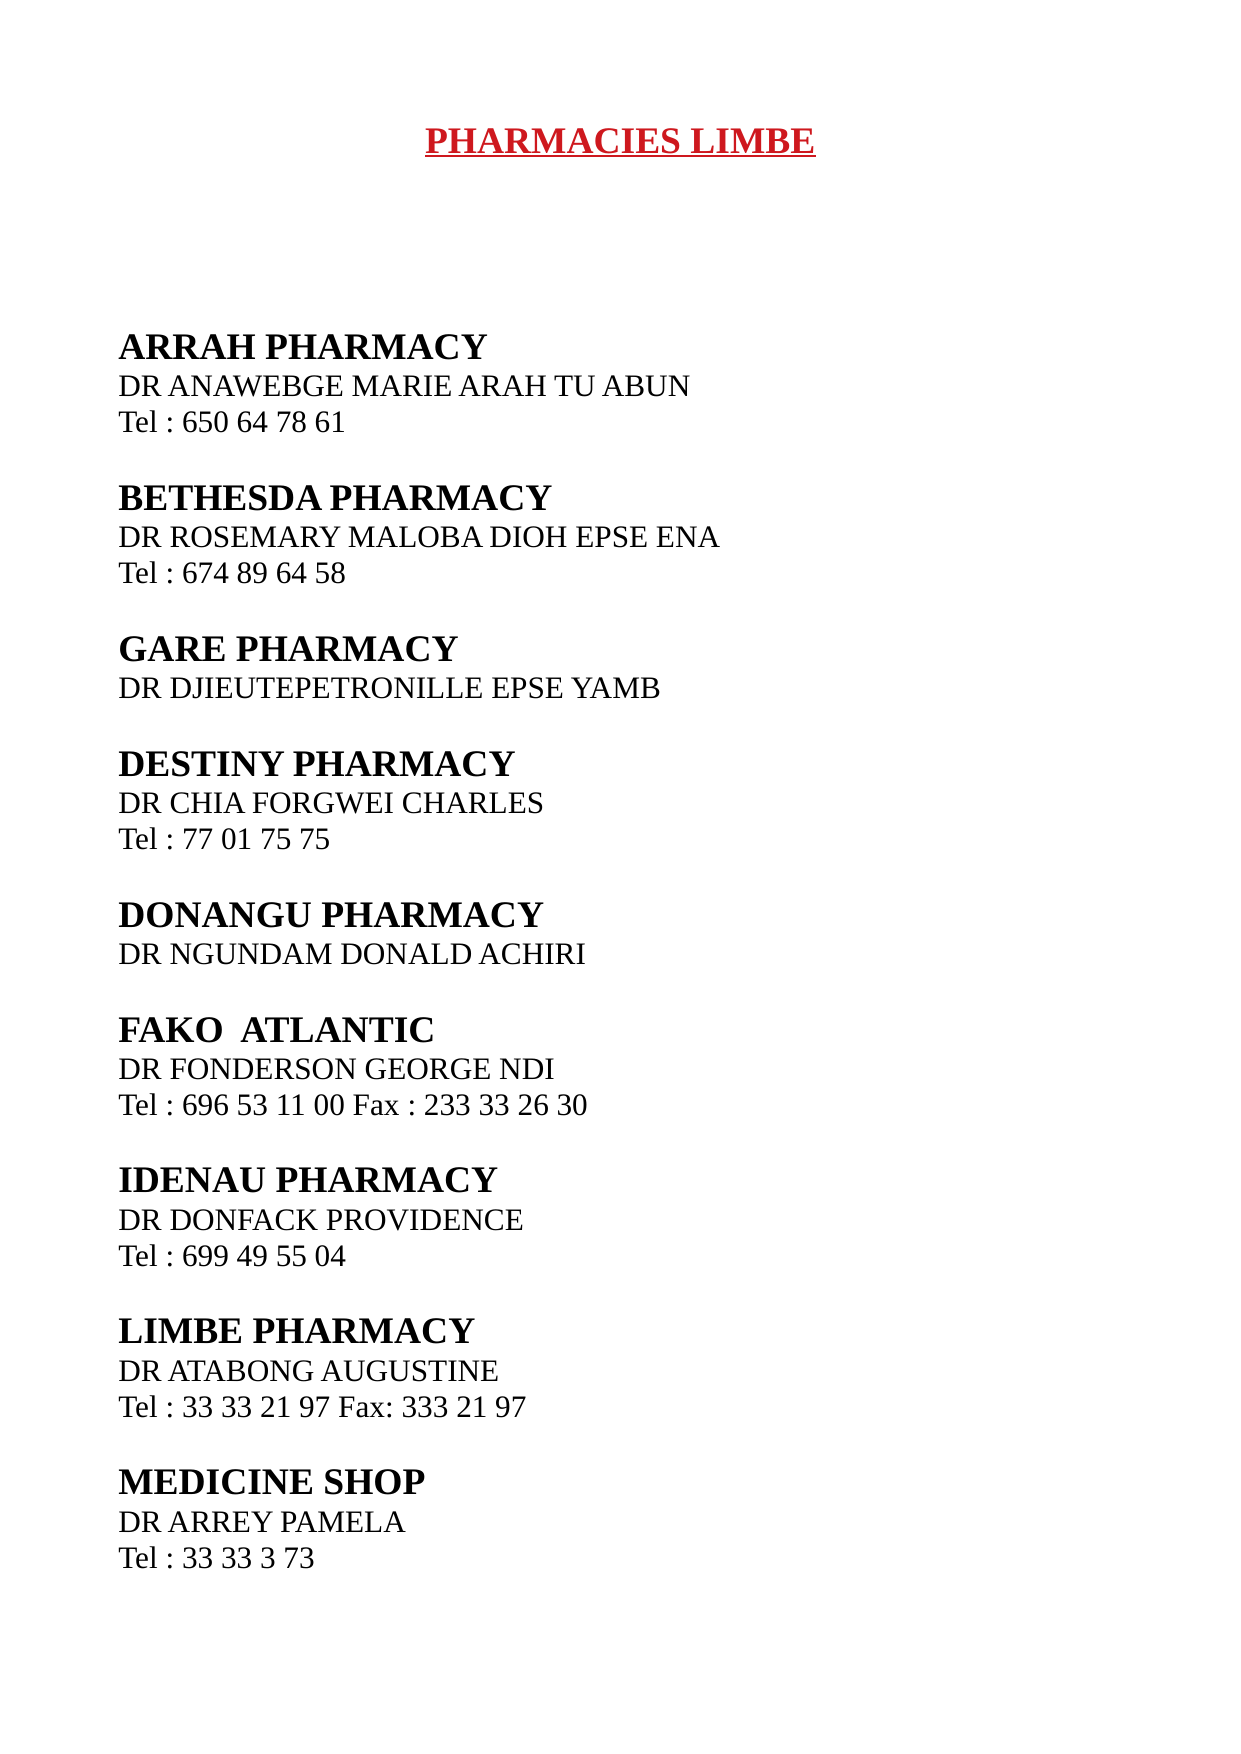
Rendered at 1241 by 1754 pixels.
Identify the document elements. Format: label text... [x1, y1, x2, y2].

text Tel : 696 53 11 00 Fax : 233 33 26 30 [118, 1086, 1122, 1122]
text Tel : 77 01 75 75 [118, 820, 1122, 856]
text DR CHIA FORGWEI CHARLES [118, 784, 1122, 820]
text BETHESDA PHARMACY [118, 475, 1122, 518]
text Tel : 33 33 3 73 [118, 1539, 1122, 1575]
text Tel : 650 64 78 61 [118, 403, 1122, 439]
text DR DJIEUTEPETRONILLE EPSE YAMB [118, 669, 1122, 705]
text DR ROSEMARY MALOBA DIOH EPSE ENA [118, 518, 1122, 554]
text DR ARREY PAMELA [118, 1503, 1122, 1539]
text DONANGU PHARMACY [118, 892, 1122, 935]
text LIMBE PHARMACY [118, 1309, 1122, 1352]
text DR DONFACK PROVIDENCE [118, 1201, 1122, 1237]
text DESTINY PHARMACY [118, 741, 1122, 784]
text PHARMACIES LIMBE [118, 118, 1122, 161]
text DR ATABONG AUGUSTINE [118, 1352, 1122, 1388]
text MEDICINE SHOP [118, 1460, 1122, 1503]
text DR NGUNDAM DONALD ACHIRI [118, 935, 1122, 971]
text Tel : 33 33 21 97 Fax: 333 21 97 [118, 1388, 1122, 1424]
text DR ANAWEBGE MARIE ARAH TU ABUN [118, 367, 1122, 403]
text ARRAH PHARMACY [118, 324, 1122, 367]
text DR FONDERSON GEORGE NDI [118, 1050, 1122, 1086]
text GARE PHARMACY [118, 626, 1122, 669]
text Tel : 699 49 55 04 [118, 1237, 1122, 1273]
text Tel : 674 89 64 58 [118, 554, 1122, 590]
text FAKO ATLANTIC [118, 1007, 1122, 1050]
text IDENAU PHARMACY [118, 1158, 1122, 1201]
